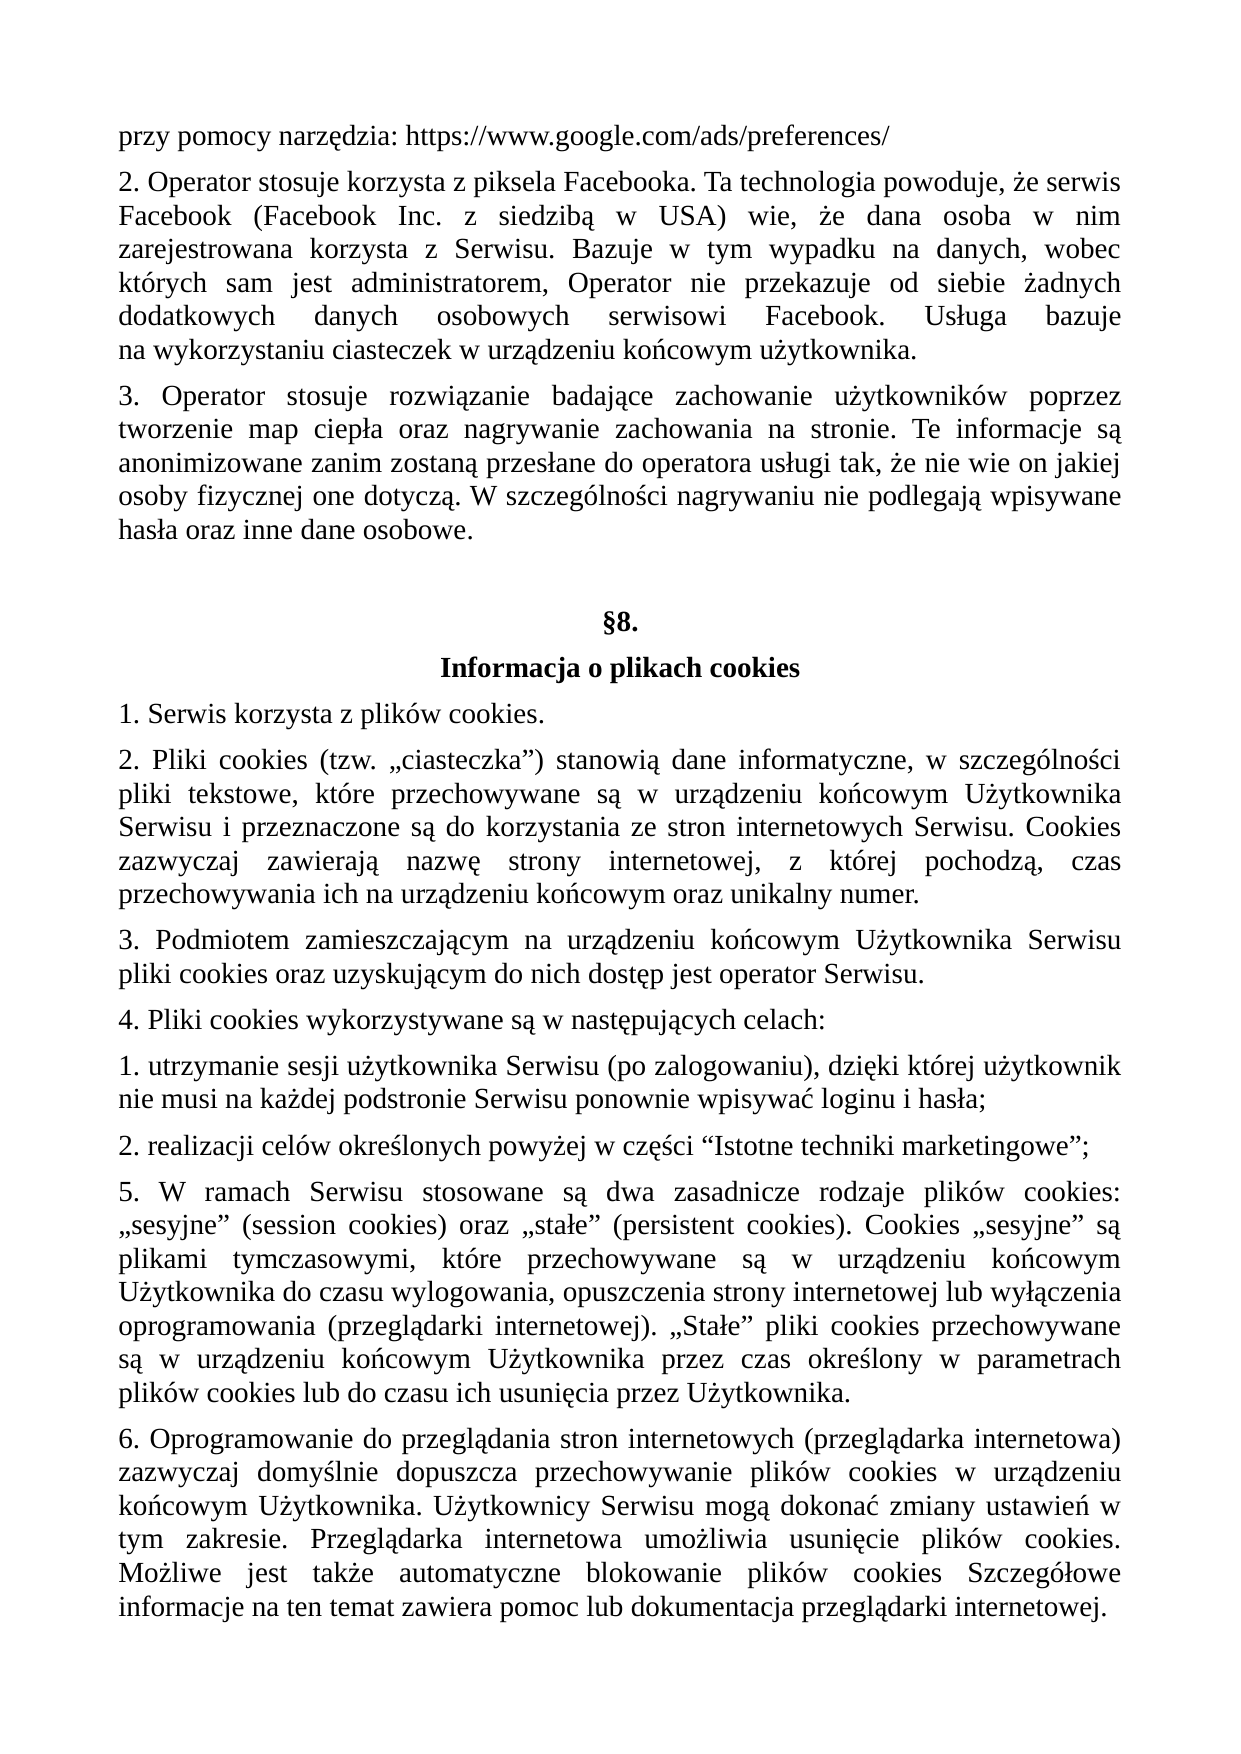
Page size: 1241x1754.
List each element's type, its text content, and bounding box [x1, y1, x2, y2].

text 3. Podmiotem zamieszczającym na urządzeniu końcowym Użytkownika Serwisu pliki cookies oraz uzyskującym do nich dostęp jest operator Serwisu. [118, 922, 1122, 989]
text przy pomocy narzędzia: https://www.google.com/ads/preferences/ [118, 118, 1122, 152]
text 3. Operator stosuje rozwiązanie badające zachowanie użytkowników poprzez tworzenie map ciepła oraz nagrywanie zachowania na stronie. Te informacje są anonimizowane zanim zostaną przesłane do operatora usługi tak, że nie wie on jakiej osoby fizycznej one dotyczą. W szczególności nagrywaniu nie podlegają wpisywane hasła oraz inne dane osobowe. [118, 378, 1122, 546]
text 2. realizacji celów określonych powyżej w części “Istotne techniki marketingowe”; [118, 1128, 1122, 1161]
text 4. Pliki cookies wykorzystywane są w następujących celach: [118, 1002, 1122, 1036]
text 2. Pliki cookies (tzw. „ciasteczka”) stanowią dane informatyczne, w szczególności pliki tekstowe, które przechowywane są w urządzeniu końcowym Użytkownika Serwisu i przeznaczone są do korzystania ze stron internetowych Serwisu. Cookies zazwyczaj zawierają nazwę strony internetowej, z której pochodzą, czas przechowywania ich na urządzeniu końcowym oraz unikalny numer. [118, 742, 1122, 910]
text 1. Serwis korzysta z plików cookies. [118, 696, 1122, 730]
text 5. W ramach Serwisu stosowane są dwa zasadnicze rodzaje plików cookies: „sesyjne” (session cookies) oraz „stałe” (persistent cookies). Cookies „sesyjne” są plikami tymczasowymi, które przechowywane są w urządzeniu końcowym Użytkownika do czasu wylogowania, opuszczenia strony internetowej lub wyłączenia oprogramowania (przeglądarki internetowej). „Stałe” pliki cookies przechowywane są w urządzeniu końcowym Użytkownika przez czas określony w parametrach plików cookies lub do czasu ich usunięcia przez Użytkownika. [118, 1174, 1122, 1408]
text 1. utrzymanie sesji użytkownika Serwisu (po zalogowaniu), dzięki której użytkownik nie musi na każdej podstronie Serwisu ponownie wpisywać loginu i hasła; [118, 1048, 1122, 1115]
text 6. Oprogramowanie do przeglądania stron internetowych (przeglądarka internetowa) zazwyczaj domyślnie dopuszcza przechowywanie plików cookies w urządzeniu końcowym Użytkownika. Użytkownicy Serwisu mogą dokonać zmiany ustawień w tym zakresie. Przeglądarka internetowa umożliwia usunięcie plików cookies. Możliwe jest także automatyczne blokowanie plików cookies Szczegółowe informacje na ten temat zawiera pomoc lub dokumentacja przeglądarki internetowej. [118, 1421, 1122, 1622]
text §8. [118, 604, 1122, 638]
text 2. Operator stosuje korzysta z piksela Facebooka. Ta technologia powoduje, że serwis Facebook (Facebook Inc. z siedzibą w USA) wie, że dana osoba w nim zarejestrowana korzysta z Serwisu. Bazuje w tym wypadku na danych, wobec których sam jest administratorem, Operator nie przekazuje od siebie żadnych dodatkowych danych osobowych serwisowi Facebook. Usługa bazuje na wykorzystaniu ciasteczek w urządzeniu końcowym użytkownika. [118, 164, 1122, 365]
text Informacja o plikach cookies [118, 650, 1122, 684]
